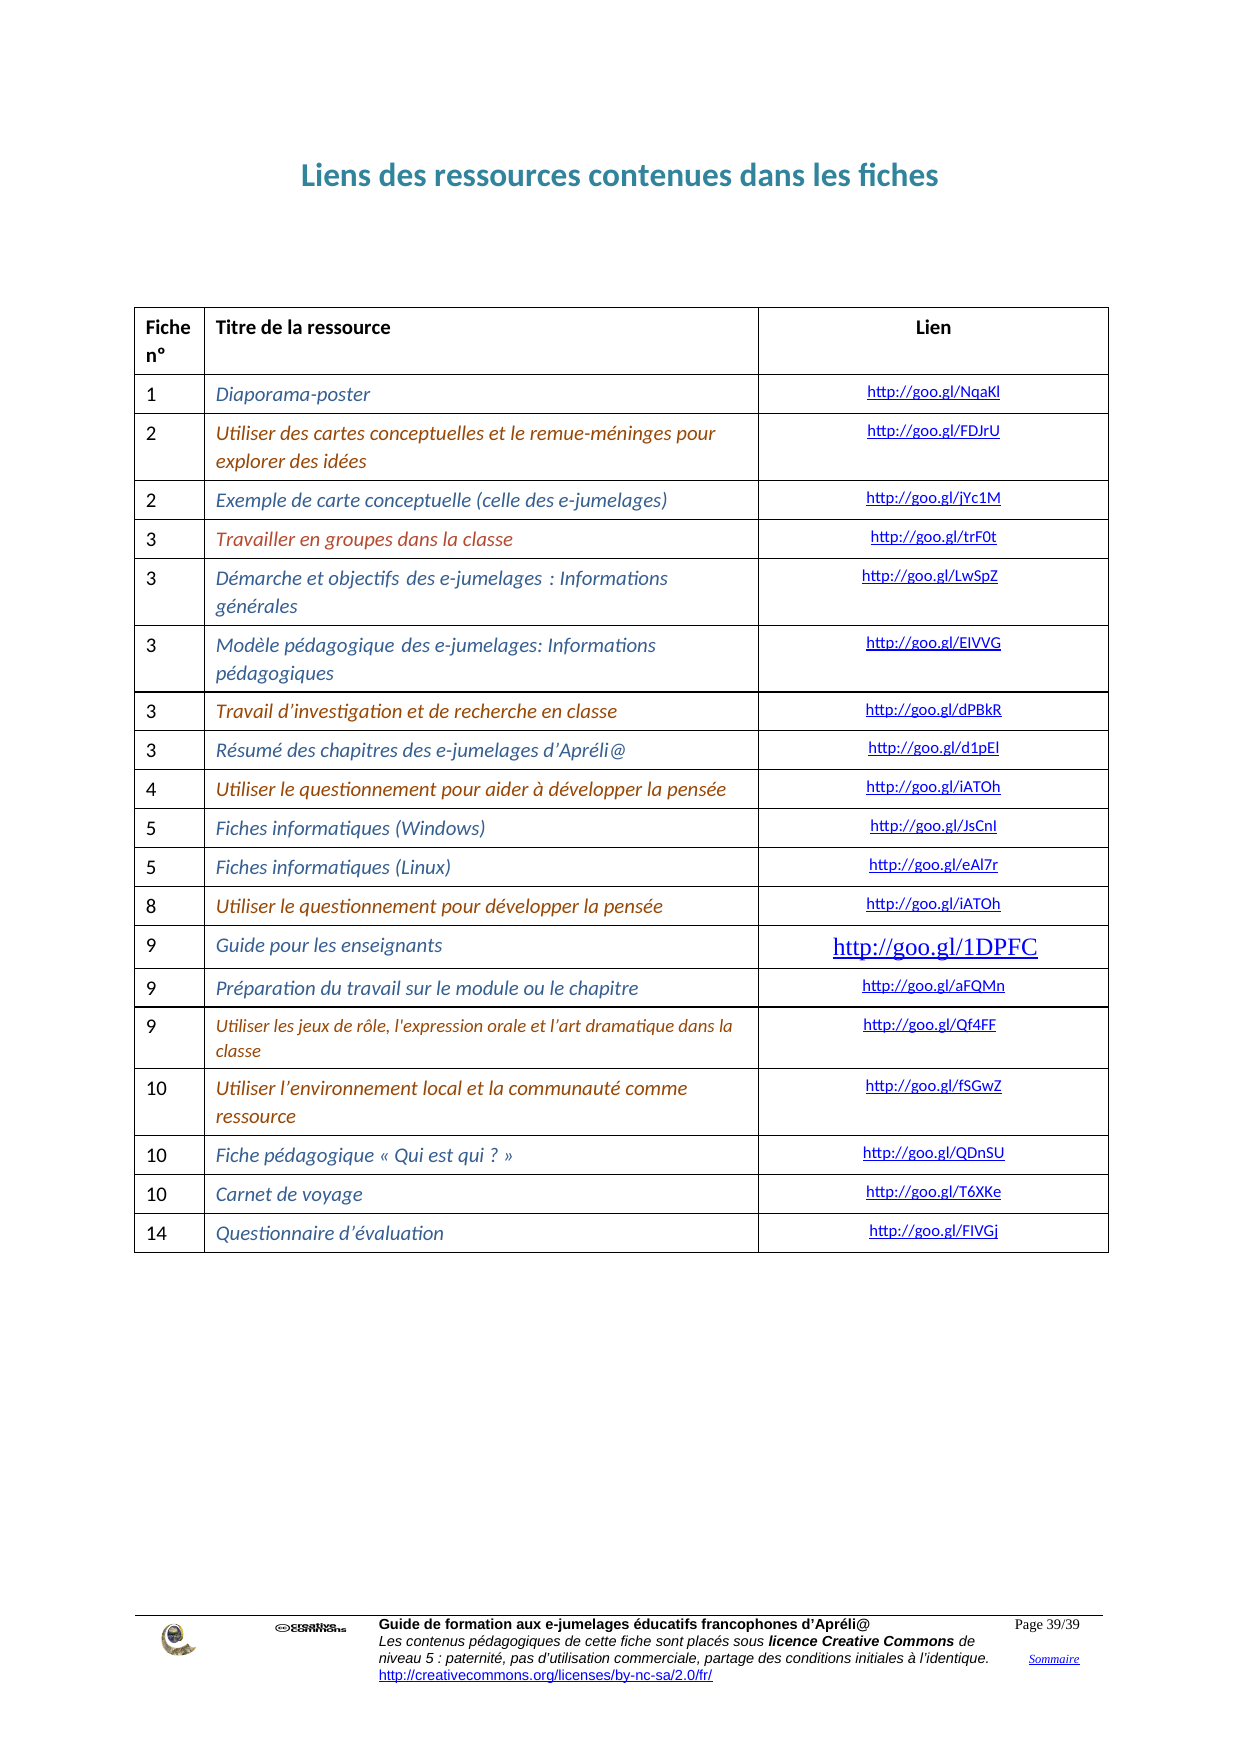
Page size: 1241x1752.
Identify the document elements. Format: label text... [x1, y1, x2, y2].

table_cell Fiche pédagogique « Qui est qui ? » [205, 1136, 758, 1174]
table_cell 4 [135, 770, 204, 808]
table_cell http://goo.gl/aFQMn [759, 969, 1108, 1006]
table_cell http://goo.gl/1DPFC [759, 926, 1108, 967]
table_cell http://goo.gl/dPBkR [759, 693, 1108, 730]
table_cell Fiches informatiques (Windows) [205, 809, 758, 847]
table_cell http://goo.gl/fSGwZ [759, 1069, 1108, 1135]
table_cell Utiliser le questionnement pour aider à développer la pensée [205, 770, 758, 808]
table_cell Exemple de carte conceptuelle (celle des e-jumelages) [205, 481, 758, 519]
table_cell 9 [135, 926, 204, 967]
table_cell 3 [135, 559, 204, 624]
table_cell 9 [135, 969, 204, 1006]
table_cell http://goo.gl/Qf4FF [759, 1008, 1108, 1068]
table_cell 10 [135, 1136, 204, 1174]
table_cell http://goo.gl/iATOh [759, 770, 1108, 808]
table_cell Démarche et objectifs des e-jumelages : Informations générales [205, 559, 758, 624]
table_cell Utiliser les jeux de rôle, l'expression orale et l’art dramatique dans la classe [205, 1008, 758, 1068]
table_cell 3 [135, 626, 204, 691]
table_cell 2 [135, 414, 204, 480]
table_cell http://goo.gl/d1pEl [759, 731, 1108, 769]
table_cell Utiliser l’environnement local et la communauté comme ressource [205, 1069, 758, 1135]
table_cell Utiliser le questionnement pour développer la pensée [205, 887, 758, 925]
table_cell 14 [135, 1214, 204, 1252]
table_cell Carnet de voyage [205, 1175, 758, 1213]
table_cell Diaporama-poster [205, 375, 758, 413]
table_cell 5 [135, 848, 204, 886]
text Liens des ressources contenues dans les fiches [148, 154, 1092, 195]
table_cell http://goo.gl/LwSpZ [759, 559, 1108, 624]
table_cell 2 [135, 481, 204, 519]
table_cell 9 [135, 1008, 204, 1068]
table_cell Guide pour les enseignants [205, 926, 758, 967]
table_cell Modèle pédagogique des e-jumelages: Informations pédagogiques [205, 626, 758, 691]
table_cell Questionnaire d’évaluation [205, 1214, 758, 1252]
table_cell Utiliser des cartes conceptuelles et le remue-méninges pour explorer des idées [205, 414, 758, 480]
table_cell http://goo.gl/QDnSU [759, 1136, 1108, 1174]
picture [275, 1623, 347, 1632]
table_cell 3 [135, 520, 204, 558]
table_cell 5 [135, 809, 204, 847]
table_cell 3 [135, 693, 204, 730]
table_cell http://goo.gl/trF0t [759, 520, 1108, 558]
table_cell Résumé des chapitres des e-jumelages d’Apréli@ [205, 731, 758, 769]
table_cell 1 [135, 375, 204, 413]
table_cell http://goo.gl/eAl7r [759, 848, 1108, 886]
table_header Titre de la ressource [205, 308, 758, 374]
table_cell Travailler en groupes dans la classe [205, 520, 758, 558]
table_cell http://goo.gl/JsCnI [759, 809, 1108, 847]
table_cell 3 [135, 731, 204, 769]
picture [160, 1623, 197, 1656]
table_cell 10 [135, 1069, 204, 1135]
table_cell http://goo.gl/iATOh [759, 887, 1108, 925]
table_cell http://goo.gl/NqaKl [759, 375, 1108, 413]
table_cell Fiches informatiques (Linux) [205, 848, 758, 886]
table_cell 8 [135, 887, 204, 925]
table_cell http://goo.gl/FDJrU [759, 414, 1108, 480]
table_header Lien [759, 308, 1108, 374]
table_header Fiche nº [135, 308, 204, 374]
table_cell http://goo.gl/FIVGj [759, 1214, 1108, 1252]
table_cell http://goo.gl/T6XKe [759, 1175, 1108, 1213]
table_cell Préparation du travail sur le module ou le chapitre [205, 969, 758, 1006]
table_cell http://goo.gl/EIVVG [759, 626, 1108, 691]
table_cell 10 [135, 1175, 204, 1213]
table_cell http://goo.gl/jYc1M [759, 481, 1108, 519]
table_cell Travail d’investigation et de recherche en classe [205, 693, 758, 730]
